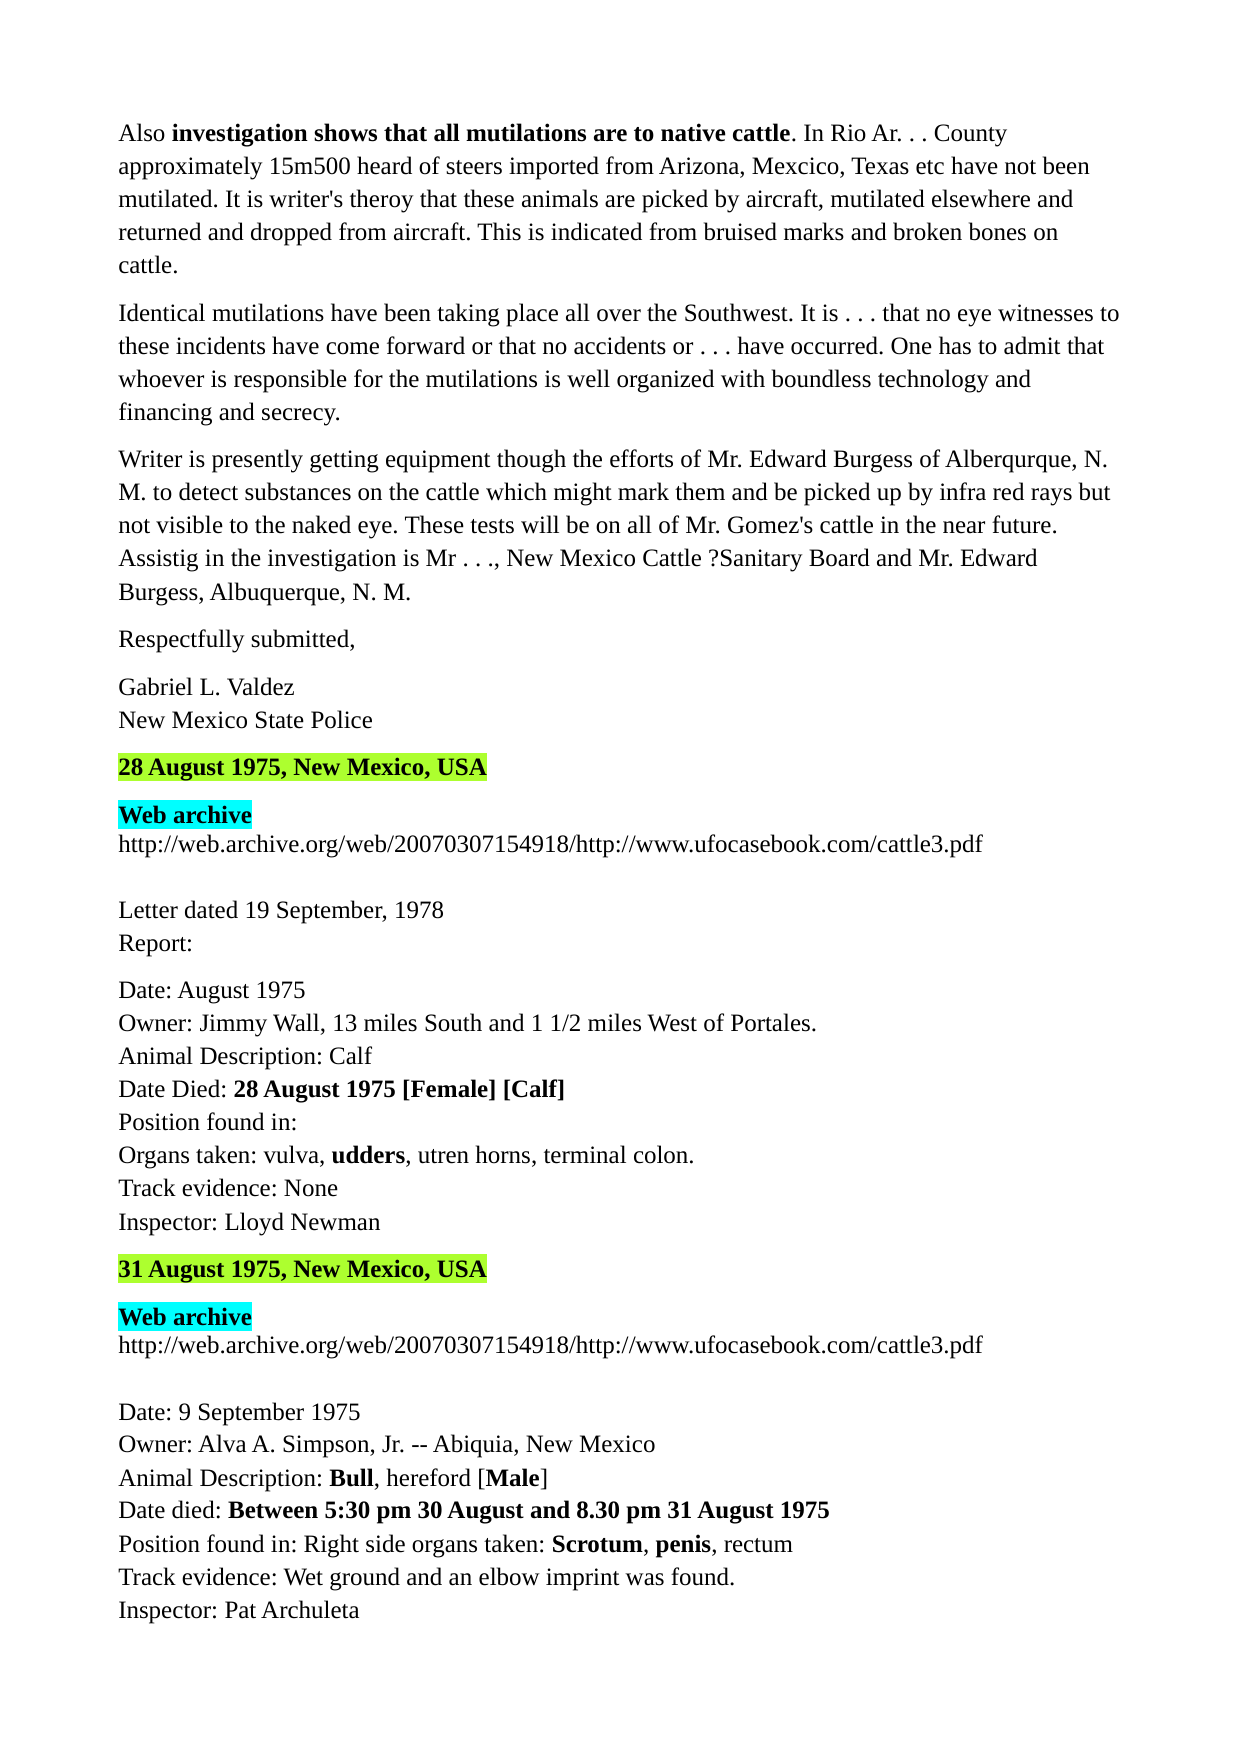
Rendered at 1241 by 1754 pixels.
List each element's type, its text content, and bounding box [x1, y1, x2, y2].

text Web archive [118, 800, 1122, 829]
text Identical mutilations have been taking place all over the Southwest. It is . . . that no eye witnesses to these incidents have come forward or that no accidents or . . . have occurred. One has to admit that whoever is responsible for the mutilations is well organized with boundless technology and financing and secrecy. [118, 298, 1122, 426]
text Respectfully submitted, [118, 624, 1122, 653]
text Date: 9 September 1975 Owner: Alva A. Simpson, Jr. -- Abiquia, New Mexico Animal Description: Bull, hereford [Male] Date died: Between 5:30 pm 30 August and 8.30 pm 31 August 1975 Position found in: Right side organs taken: Scrotum, penis, rectum Track evidence: Wet ground and an elbow imprint was found. Inspector: Pat Archuleta [118, 1397, 1122, 1623]
text Gabriel L. Valdez New Mexico State Police [118, 672, 1122, 733]
text 28 August 1975, New Mexico, USA [118, 752, 1122, 781]
text Writer is presently getting equipment though the efforts of Mr. Edward Burgess of Alberqurque, N. M. to detect substances on the cattle which might mark them and be picked up by infra red rays but not visible to the naked eye. These tests will be on all of Mr. Gomez's cattle in the near future. Assistig in the investigation is Mr . . ., New Mexico Cattle ?Sanitary Board and Mr. Edward Burgess, Albuquerque, N. M. [118, 444, 1122, 605]
text http://web.archive.org/web/20070307154918/http://www.ufocasebook.com/cattle3.pdf [118, 1331, 1122, 1359]
text Web archive [118, 1302, 1122, 1331]
text Letter dated 19 September, 1978 Report: [118, 895, 1122, 957]
text 31 August 1975, New Mexico, USA [118, 1254, 1122, 1283]
text Also investigation shows that all mutilations are to native cattle. In Rio Ar. . . County approximately 15m500 heard of steers imported from Arizona, Mexcico, Texas etc have not been mutilated. It is writer's theroy that these animals are picked by aircraft, mutilated elsewhere and returned and dropped from aircraft. This is indicated from bruised marks and broken bones on cattle. [118, 118, 1122, 279]
text Date: August 1975 Owner: Jimmy Wall, 13 miles South and 1 1/2 miles West of Portales. Animal Description: Calf Date Died: 28 August 1975 [Female] [Calf] Position found in: Organs taken: vulva, udders, utren horns, terminal colon. Track evidence: None Inspector: Lloyd Newman [118, 975, 1122, 1235]
text http://web.archive.org/web/20070307154918/http://www.ufocasebook.com/cattle3.pdf [118, 829, 1122, 857]
